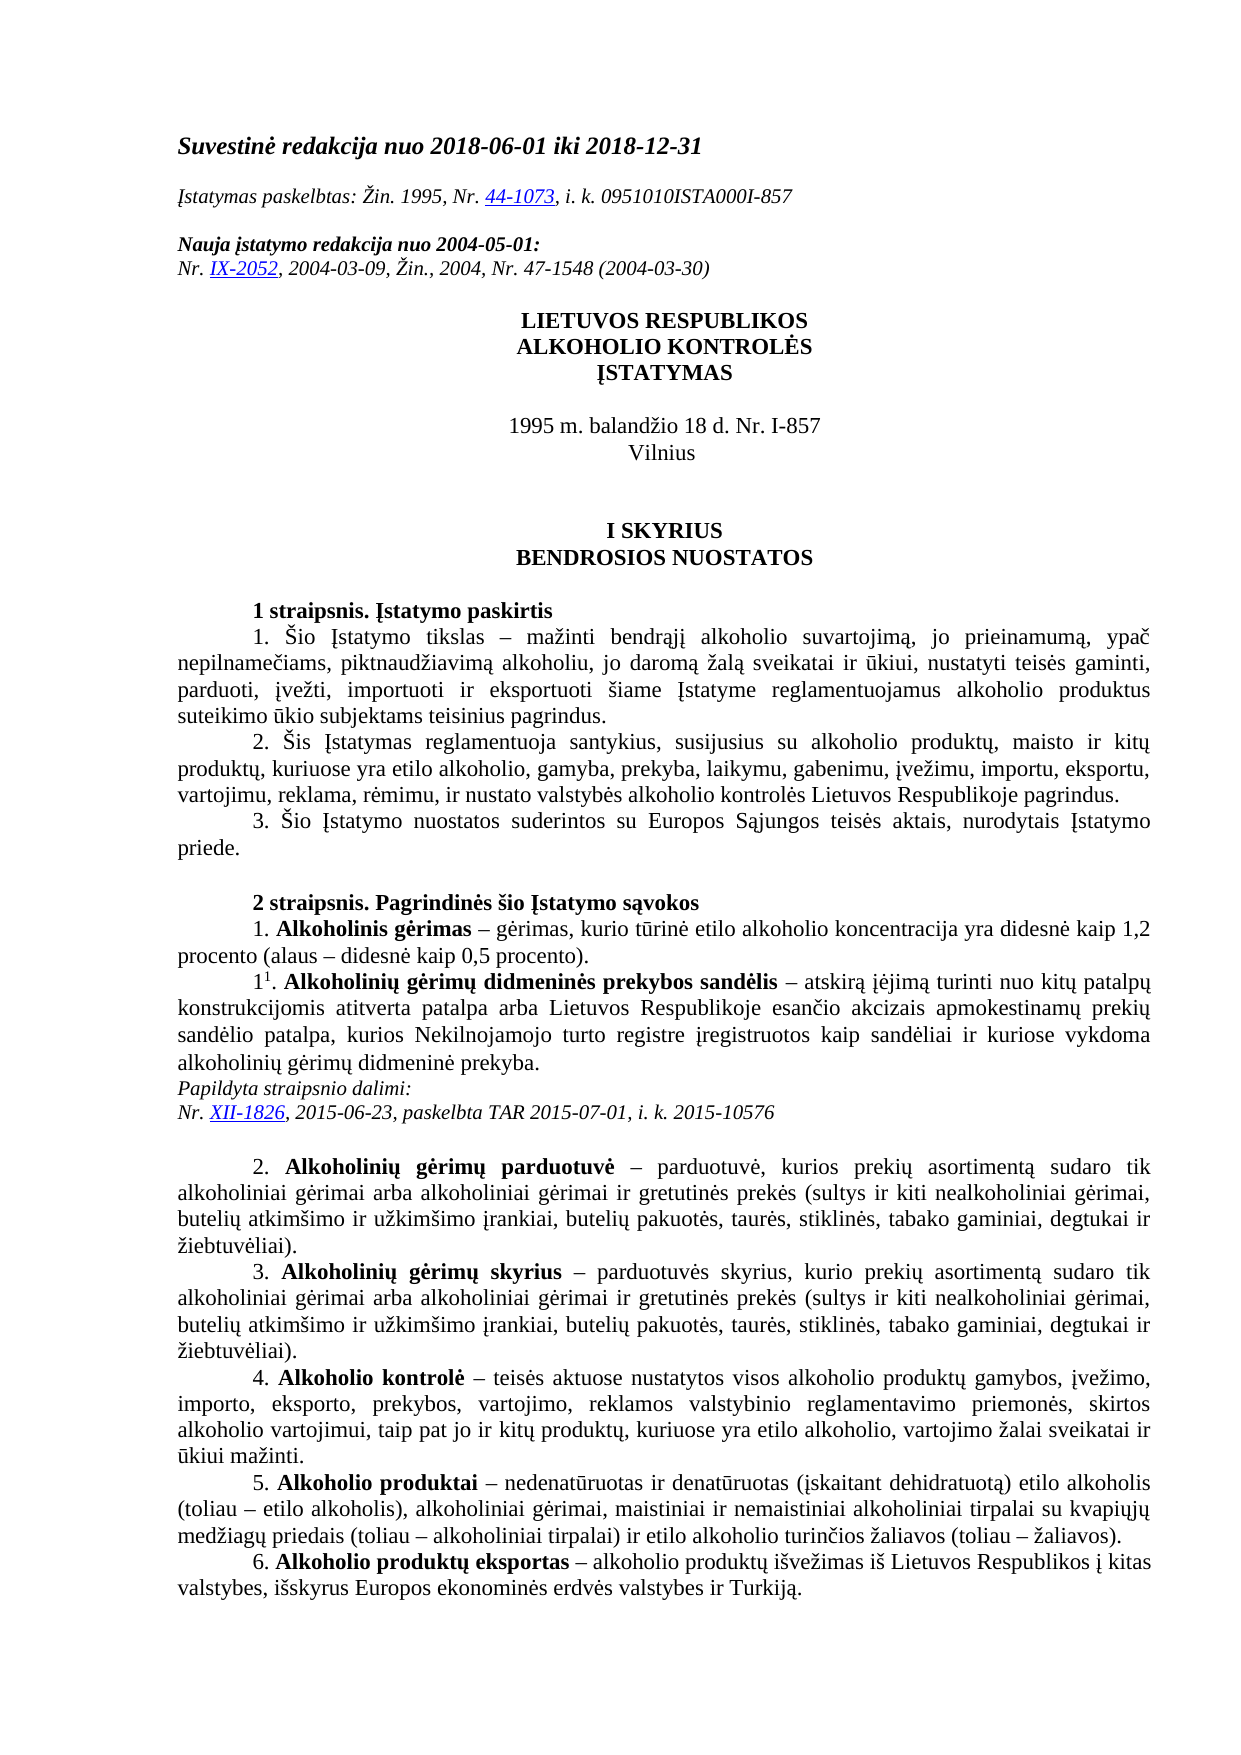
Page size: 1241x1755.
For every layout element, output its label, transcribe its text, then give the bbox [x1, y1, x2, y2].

text BENDROSIOS NUOSTATOS [177, 544, 1152, 570]
text ALKOHOLIO KONTROLĖS [177, 333, 1152, 359]
text Nr. IX-2052, 2004-03-09, Žin., 2004, Nr. 47-1548 (2004-03-30) [177, 256, 1152, 280]
text Papildyta straipsnio dalimi: [177, 1076, 1152, 1100]
text Vilnius [177, 438, 1152, 465]
text 6. Alkoholio produktų eksportas – alkoholio produktų išvežimas iš Lietuvos Respublikos į kitas valstybes, išskyrus Europos ekonominės erdvės valstybes ir Turkiją. [177, 1548, 1152, 1601]
text I SKYRIUS [177, 518, 1152, 544]
text 1 straipsnis. Įstatymo paskirtis [177, 597, 1152, 623]
text 1. Šio Įstatymo tikslas – mažinti bendrąjį alkoholio suvartojimą, jo prieinamumą, ypač nepilnamečiams, piktnaudžiavimą alkoholiu, jo daromą žalą sveikatai ir ūkiui, nustatyti teisės gaminti, parduoti, įvežti, importuoti ir eksportuoti šiame Įstatyme reglamentuojamus alkoholio produktus suteikimo ūkio subjektams teisinius pagrindus. [177, 623, 1152, 728]
text ĮSTATYMAS [177, 359, 1152, 386]
text Nr. XII-1826, 2015-06-23, paskelbta TAR 2015-07-01, i. k. 2015-10576 [177, 1100, 1152, 1124]
text 2. Šis Įstatymas reglamentuoja santykius, susijusius su alkoholio produktų, maisto ir kitų produktų, kuriuose yra etilo alkoholio, gamyba, prekyba, laikymu, gabenimu, įvežimu, importu, eksportu, vartojimu, reklama, rėmimu, ir nustato valstybės alkoholio kontrolės Lietuvos Respublikoje pagrindus. [177, 728, 1152, 807]
text 1995 m. balandžio 18 d. Nr. I-857 [177, 412, 1152, 438]
text 3. Šio Įstatymo nuostatos suderintos su Europos Sąjungos teisės aktais, nurodytais Įstatymo priede. [177, 807, 1152, 860]
text LIETUVOS RESPUBLIKOS [177, 307, 1152, 333]
text 11. Alkoholinių gėrimų didmeninės prekybos sandėlis – atskirą įėjimą turinti nuo kitų patalpų konstrukcijomis atitverta patalpa arba Lietuvos Respublikoje esančio akcizais apmokestinamų prekių sandėlio patalpa, kurios Nekilnojamojo turto registre įregistruotos kaip sandėliai ir kuriose vykdoma alkoholinių gėrimų didmeninė prekyba. [177, 968, 1152, 1076]
text 1. Alkoholinis gėrimas – gėrimas, kurio tūrinė etilo alkoholio koncentracija yra didesnė kaip 1,2 procento (alaus – didesnė kaip 0,5 procento). [177, 915, 1152, 968]
text 5. Alkoholio produktai – nedenatūruotas ir denatūruotas (įskaitant dehidratuotą) etilo alkoholis (toliau – etilo alkoholis), alkoholiniai gėrimai, maistiniai ir nemaistiniai alkoholiniai tirpalai su kvapiųjų medžiagų priedais (toliau – alkoholiniai tirpalai) ir etilo alkoholio turinčios žaliavos (toliau – žaliavos). [177, 1469, 1152, 1548]
text 2. Alkoholinių gėrimų parduotuvė – parduotuvė, kurios prekių asortimentą sudaro tik alkoholiniai gėrimai arba alkoholiniai gėrimai ir gretutinės prekės (sultys ir kiti nealkoholiniai gėrimai, butelių atkimšimo ir užkimšimo įrankiai, butelių pakuotės, taurės, stiklinės, tabako gaminiai, degtukai ir žiebtuvėliai). [177, 1153, 1152, 1258]
text Įstatymas paskelbtas: Žin. 1995, Nr. 44-1073, i. k. 0951010ISTA000I-857 [177, 184, 1152, 208]
text Nauja įstatymo redakcija nuo 2004-05-01: [177, 232, 1152, 256]
text 2 straipsnis. Pagrindinės šio Įstatymo sąvokos [177, 889, 1152, 915]
text 3. Alkoholinių gėrimų skyrius – parduotuvės skyrius, kurio prekių asortimentą sudaro tik alkoholiniai gėrimai arba alkoholiniai gėrimai ir gretutinės prekės (sultys ir kiti nealkoholiniai gėrimai, butelių atkimšimo ir užkimšimo įrankiai, butelių pakuotės, taurės, stiklinės, tabako gaminiai, degtukai ir žiebtuvėliai). [177, 1258, 1152, 1363]
text 4. Alkoholio kontrolė – teisės aktuose nustatytos visos alkoholio produktų gamybos, įvežimo, importo, eksporto, prekybos, vartojimo, reklamos valstybinio reglamentavimo priemonės, skirtos alkoholio vartojimui, taip pat jo ir kitų produktų, kuriuose yra etilo alkoholio, vartojimo žalai sveikatai ir ūkiui mažinti. [177, 1363, 1152, 1469]
text Suvestinė redakcija nuo 2018-06-01 iki 2018-12-31 [177, 131, 1152, 160]
